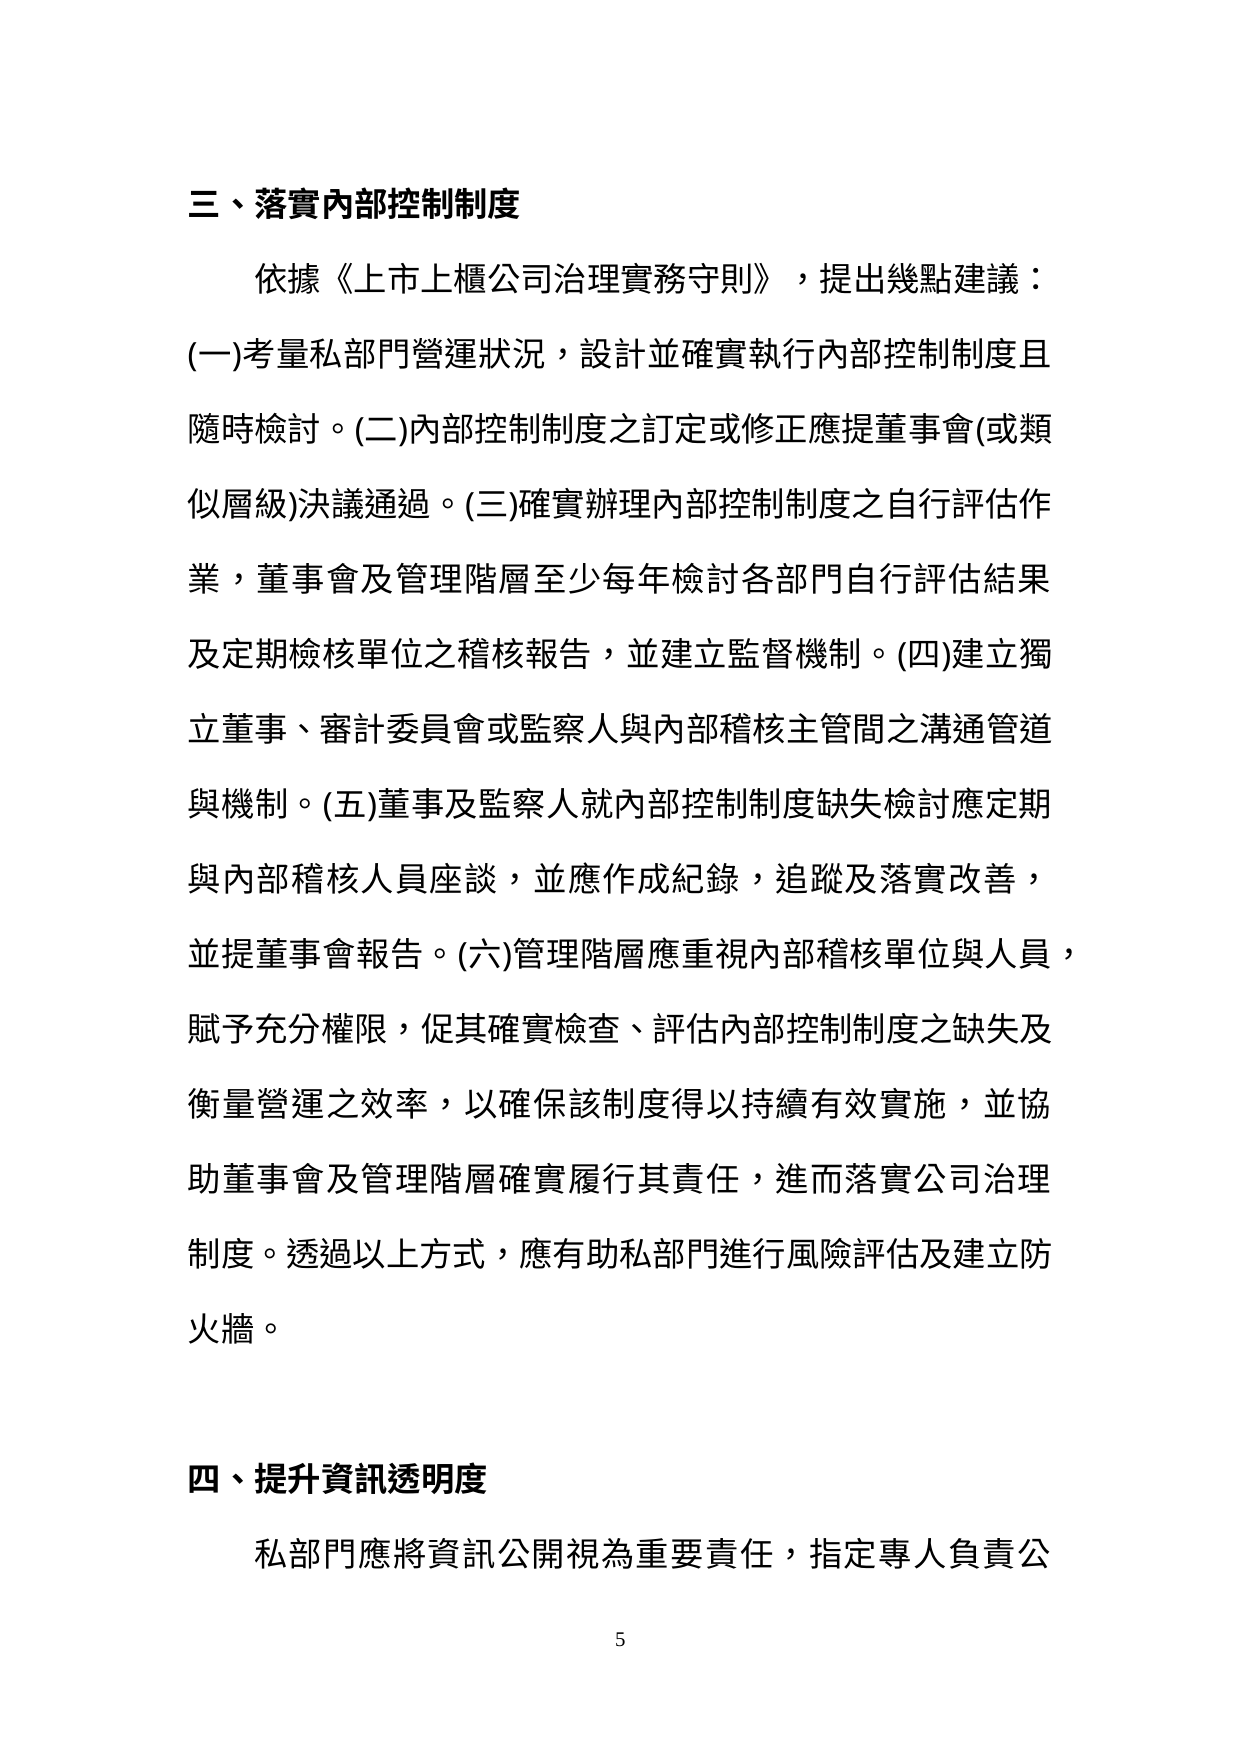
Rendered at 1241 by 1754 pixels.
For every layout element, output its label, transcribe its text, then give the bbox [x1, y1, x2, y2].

text 依據《上市上櫃公司治理實務守則》，提出幾點建議：(一)考量私部門營運狀況，設計並確實執行內部控制制度且隨時檢討。(二)內部控制制度之訂定或修正應提董事會(或類似層級)決議通過。(三)確實辦理內部控制制度之自行評估作業，董事會及管理階層至少每年檢討各部門自行評估結果及定期檢核單位之稽核報告，並建立監督機制。(四)建立獨立董事、審計委員會或監察人與內部稽核主管間之溝通管道與機制。(五)董事及監察人就內部控制制度缺失檢討應定期與內部稽核人員座談，並應作成紀錄，追蹤及落實改善，並提董事會報告。(六)管理階層應重視內部稽核單位與人員，賦予充分權限，促其確實檢查、評估內部控制制度之缺失及衡量營運之效率，以確保該制度得以持續有效實施，並協助董事會及管理階層確實履行其責任，進而落實公司治理制度。透過以上方式，應有助私部門進行風險評估及建立防火牆。 [187, 239, 1053, 1364]
text 四、提升資訊透明度 [187, 1439, 1053, 1514]
text 私部門應將資訊公開視為重要責任，指定專人負責公 [187, 1514, 1053, 1589]
text 三、落實內部控制制度 [187, 164, 1053, 239]
